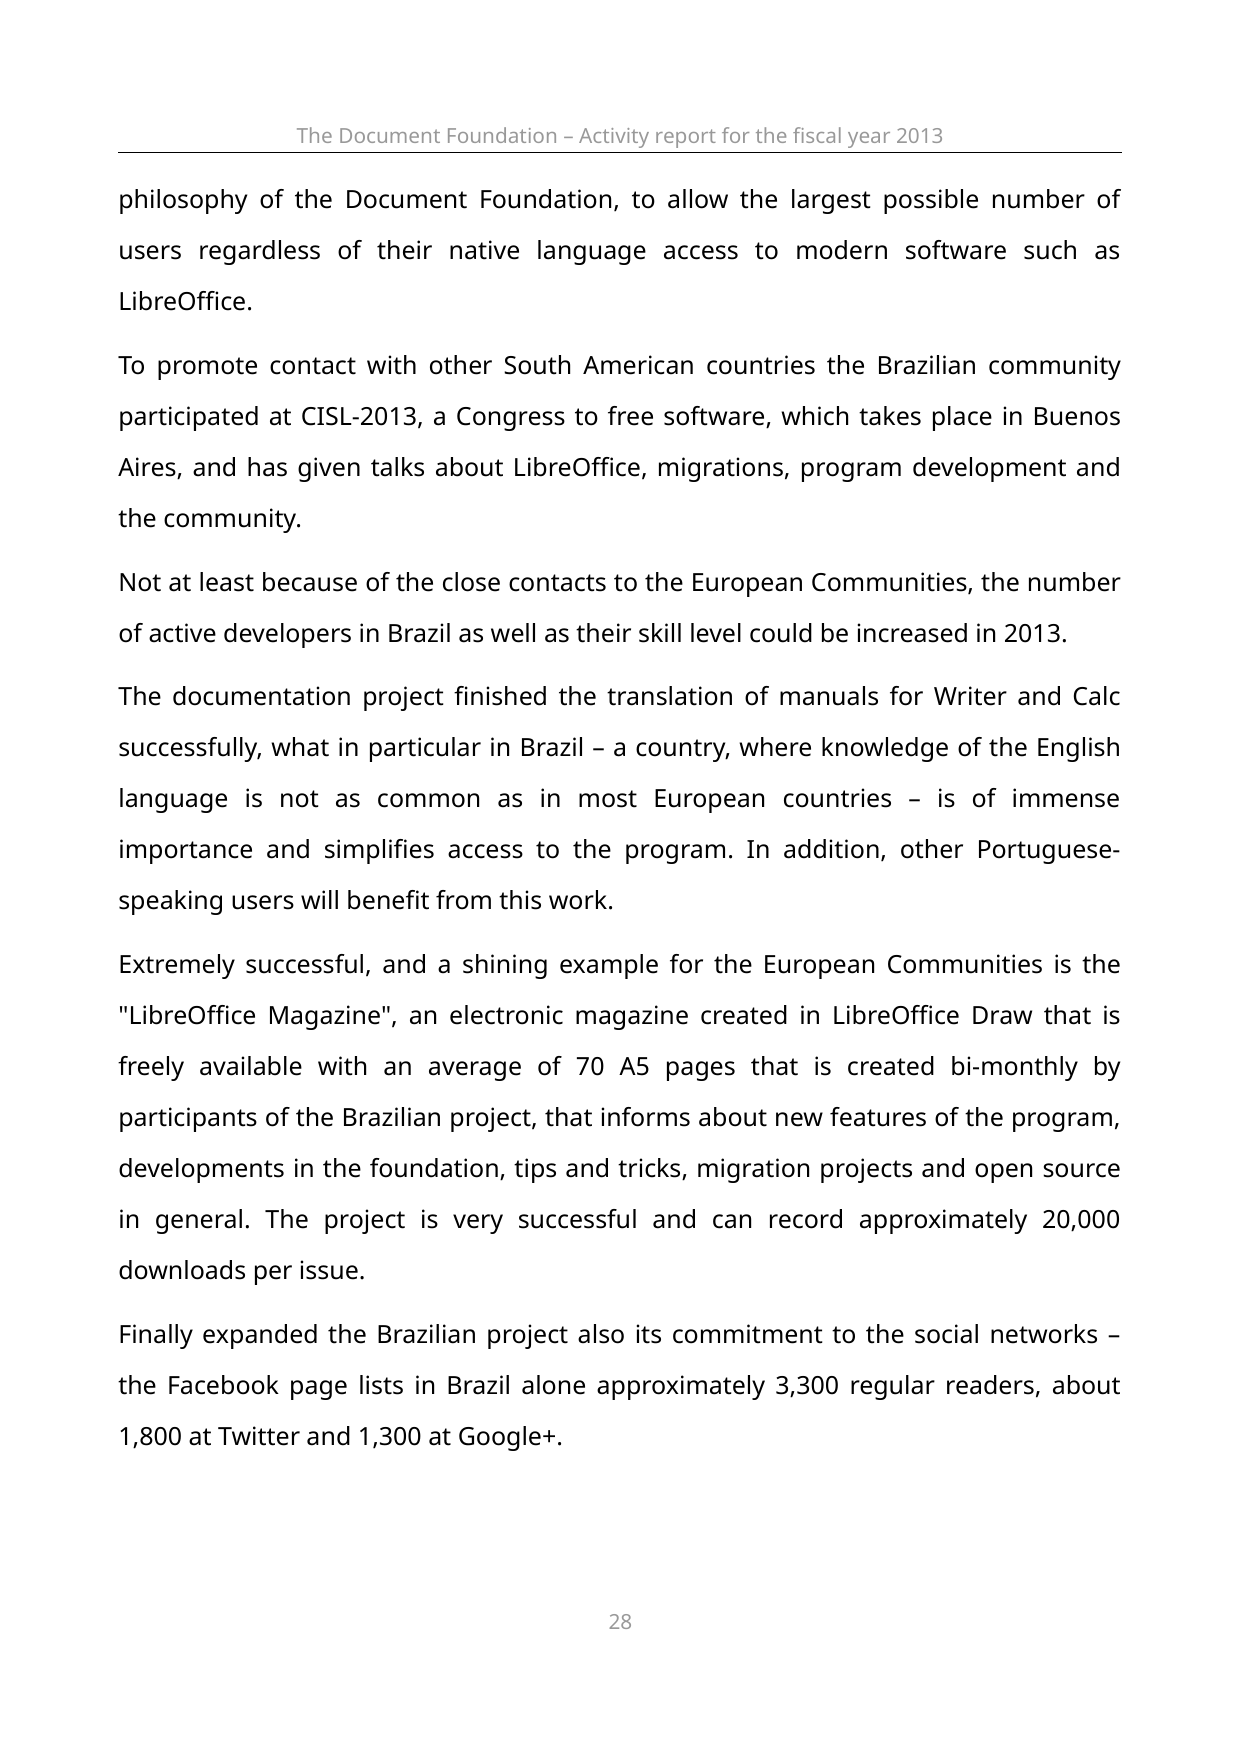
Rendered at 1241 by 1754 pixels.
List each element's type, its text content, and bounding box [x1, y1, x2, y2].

text To promote contact with other South American countries the Brazilian community participated at CISL-2013, a Congress to free software, which takes place in Buenos Aires, and has given talks about LibreOffice, migrations, program development and the community. [118, 348, 1122, 535]
text Extremely successful, and a shining example for the European Communities is the "LibreOffice Magazine", an electronic magazine created in LibreOffice Draw that is freely available with an average of 70 A5 pages that is created bi-monthly by participants of the Brazilian project, that informs about new features of the program, developments in the foundation, tips and tricks, migration projects and open source in general. The project is very successful and can record approximately 20,000 downloads per issue. [118, 947, 1122, 1287]
text The documentation project finished the translation of manuals for Writer and Calc successfully, what in particular in Brazil – a country, where knowledge of the English language is not as common as in most European countries – is of immense importance and simplifies access to the program. In addition, other Portuguese-speaking users will benefit from this work. [118, 679, 1122, 917]
text Finally expanded the Brazilian project also its commitment to the social networks – the Facebook page lists in Brazil alone approximately 3,300 regular readers, about 1,800 at Twitter and 1,300 at Google+. [118, 1316, 1122, 1452]
text philosophy of the Document Foundation, to allow the largest possible number of users regardless of their native language access to modern software such as LibreOffice. [118, 182, 1122, 318]
text Not at least because of the close contacts to the European Communities, the number of active developers in Brazil as well as their skill level could be increased in 2013. [118, 564, 1122, 649]
